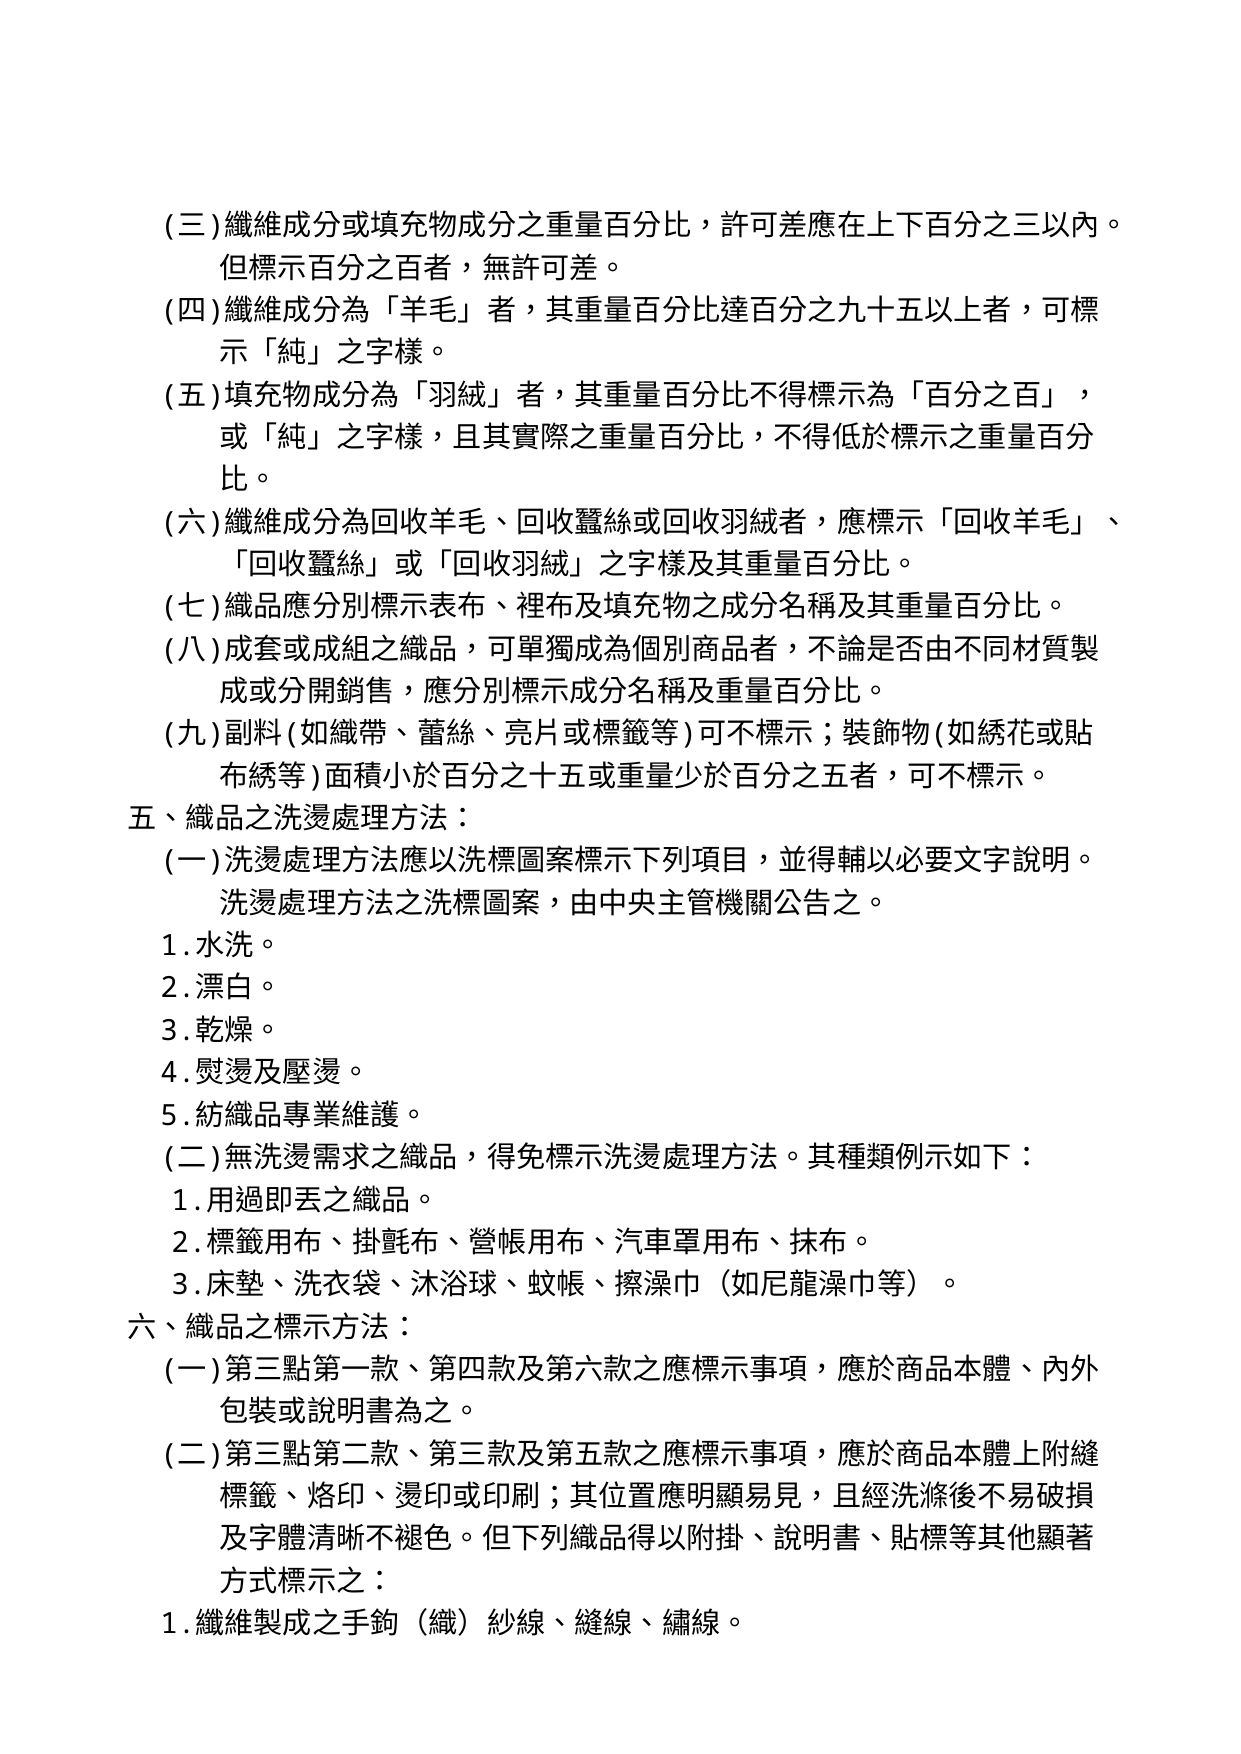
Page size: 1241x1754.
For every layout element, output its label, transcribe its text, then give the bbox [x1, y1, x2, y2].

text 4.熨燙及壓燙。 [160, 1049, 1117, 1091]
list 纖維成分為「羊毛」者，其重量百分比達百分之九十五以上者，可標示「純」之字樣。 [160, 286, 1117, 371]
list 洗燙處理方法應以洗標圖案標示下列項目，並得輔以必要文字說明。洗燙處理方法之洗標圖案，由中央主管機關公告之。 [160, 837, 1117, 922]
list 織品應分別標示表布、裡布及填充物之成分名稱及其重量百分比。 [160, 583, 1117, 625]
list 第三點第二款、第三款及第五款之應標示事項，應於商品本體上附縫標籤、烙印、燙印或印刷；其位置應明顯易見，且經洗滌後不易破損及字體清晰不褪色。但下列織品得以附掛、說明書、貼標等其他顯著方式標示之： [160, 1430, 1117, 1599]
text 1.水洗。 [160, 922, 1117, 964]
text 1.用過即丟之織品。 [171, 1176, 1117, 1218]
list 纖維成分為回收羊毛、回收蠶絲或回收羽絨者，應標示「回收羊毛」、「回收蠶絲」或「回收羽絨」之字樣及其重量百分比。 [160, 498, 1117, 583]
list 織品之洗燙處理方法： [127, 795, 1117, 837]
list 副料(如織帶、蕾絲、亮片或標籤等)可不標示；裝飾物(如綉花或貼布綉等)面積小於百分之十五或重量少於百分之五者，可不標示。 [160, 710, 1117, 795]
list 成套或成組之織品，可單獨成為個別商品者，不論是否由不同材質製成或分開銷售，應分別標示成分名稱及重量百分比。 [160, 625, 1117, 710]
list 纖維成分或填充物成分之重量百分比，許可差應在上下百分之三以內。但標示百分之百者，無許可差。 [160, 202, 1117, 286]
text 5.紡織品專業維護。 [160, 1091, 1117, 1134]
list 填充物成分為「羽絨」者，其重量百分比不得標示為「百分之百」，或「純」之字樣，且其實際之重量百分比，不得低於標示之重量百分比。 [160, 371, 1117, 498]
text 1.纖維製成之手鉤（織）紗線、縫線、繡線。 [160, 1599, 1117, 1642]
text 3.乾燥。 [160, 1006, 1117, 1049]
list 第三點第一款、第四款及第六款之應標示事項，應於商品本體、內外包裝或說明書為之。 [160, 1346, 1117, 1430]
text 3.床墊、洗衣袋、沐浴球、蚊帳、擦澡巾（如尼龍澡巾等）。 [171, 1261, 1117, 1303]
list 無洗燙需求之織品，得免標示洗燙處理方法。其種類例示如下： [160, 1134, 1117, 1176]
text 2.標籤用布、掛氈布、營帳用布、汽車罩用布、抹布。 [171, 1218, 1117, 1261]
text 2.漂白。 [160, 964, 1117, 1006]
list 織品之標示方法： [127, 1303, 1117, 1346]
